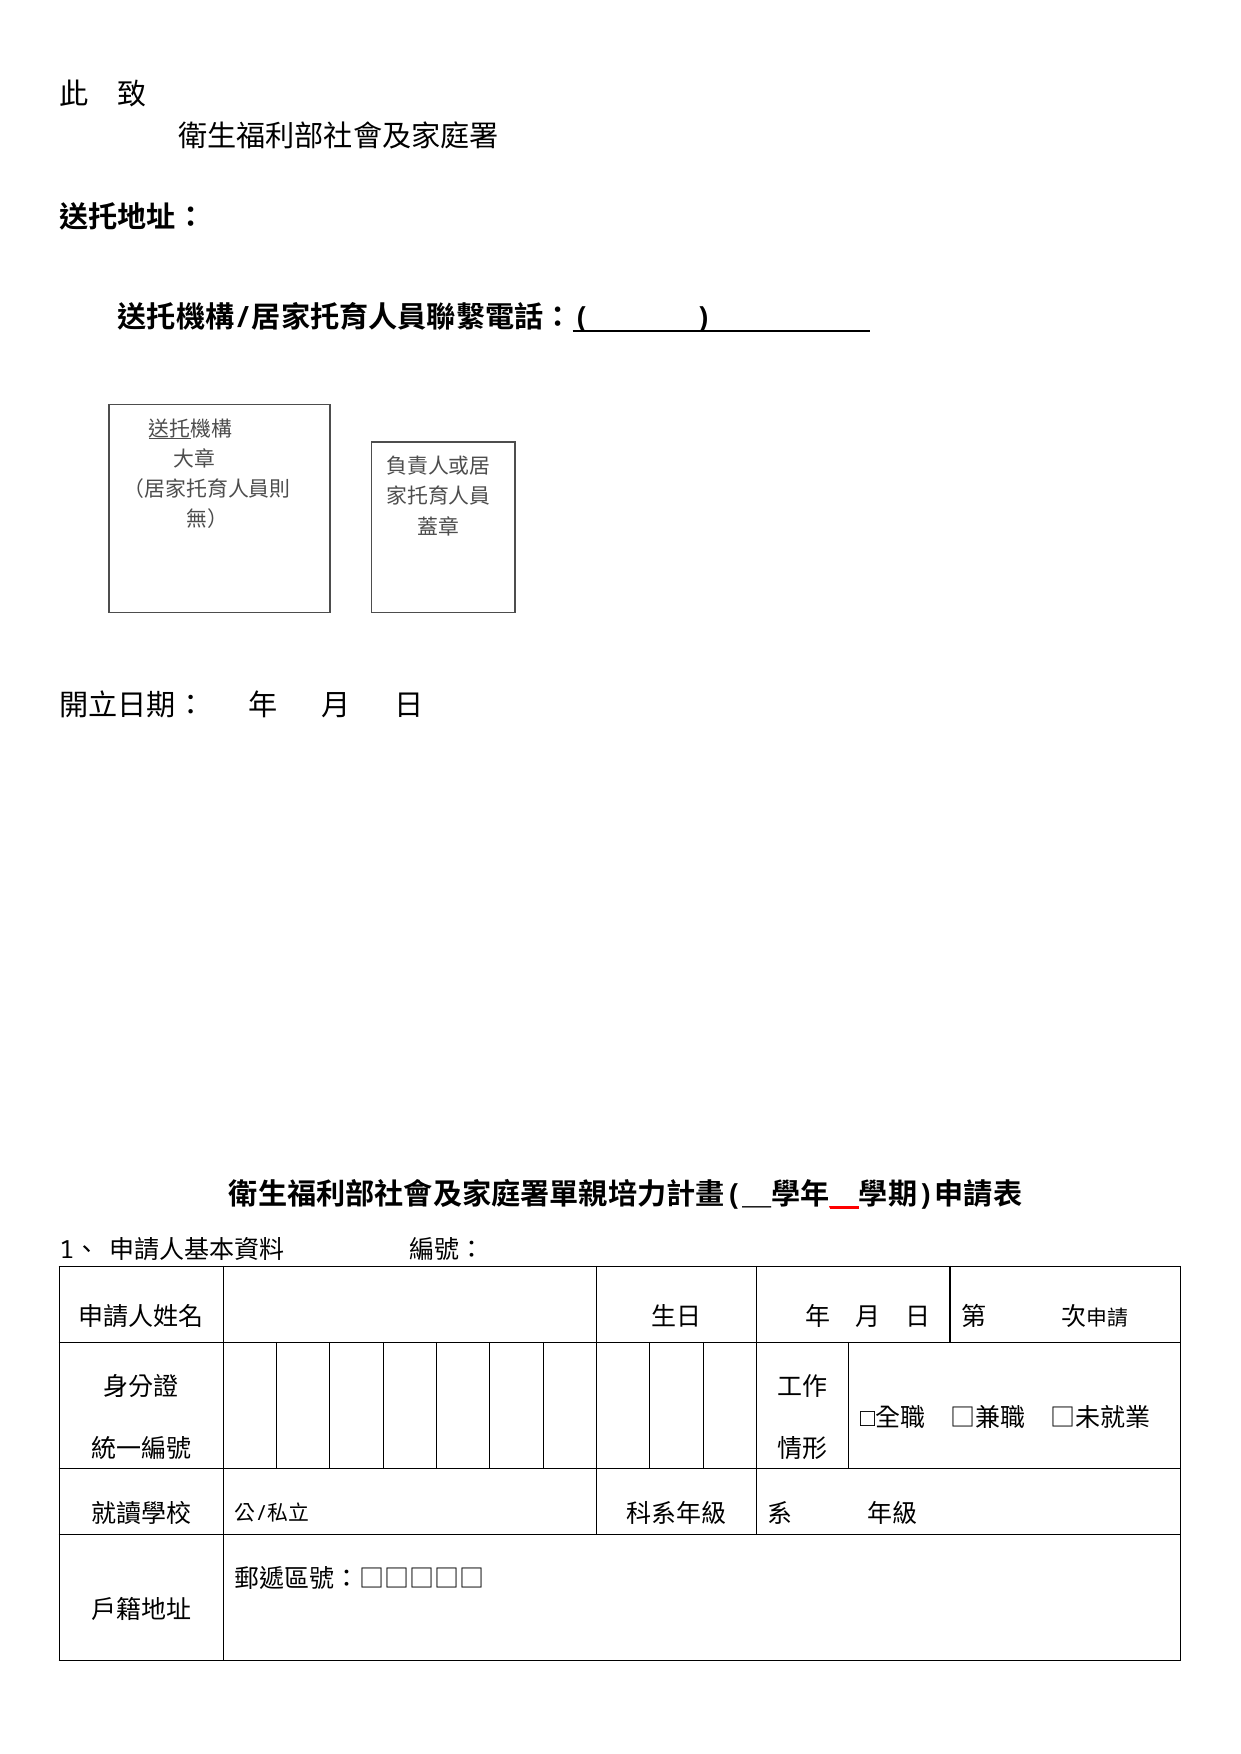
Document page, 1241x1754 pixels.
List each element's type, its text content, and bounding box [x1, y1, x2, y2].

table_cell [544, 1343, 596, 1468]
table_cell 郵遞區號：□□□□□ [224, 1535, 1180, 1660]
table_cell 科系年級 [597, 1469, 756, 1534]
table_cell [330, 1343, 383, 1468]
table_cell [437, 1343, 489, 1468]
table_cell 公/私立 [224, 1469, 596, 1534]
table_cell [384, 1343, 436, 1468]
table_cell 系 年級 [757, 1469, 1180, 1534]
list 申請人基本資料 編號： [59, 1229, 1181, 1266]
table_header 生日 [597, 1267, 756, 1342]
table_cell 戶籍地址 [60, 1535, 223, 1660]
table_header [224, 1267, 596, 1342]
text 送托地址： [59, 173, 1181, 236]
text 此 致 [59, 50, 1181, 112]
text 開立日期： 年 月 日 [59, 661, 1181, 723]
table_cell 工作 情形 [757, 1343, 848, 1468]
table_cell □全職 □兼職 □未就業 [849, 1343, 1180, 1468]
table_cell 身分證 統一編號 [60, 1343, 223, 1468]
text 送托機構/居家托育人員聯繫電話：( ) [59, 273, 1181, 336]
text 衛生福利部社會及家庭署 [134, 112, 1181, 154]
table_header 年 月 日 [757, 1267, 949, 1342]
table_header 申請人姓名 [60, 1267, 223, 1342]
table_cell [224, 1343, 276, 1468]
table_cell [277, 1343, 329, 1468]
text 衛生福利部社會及家庭署單親培力計畫(＿學年＿學期)申請表 [59, 1177, 1192, 1211]
table_header 第 次申請 [951, 1267, 1180, 1342]
table_cell [490, 1343, 543, 1468]
table_cell [597, 1343, 649, 1468]
table_cell 就讀學校 [60, 1469, 223, 1534]
table_cell [704, 1343, 756, 1468]
table_cell [650, 1343, 703, 1468]
